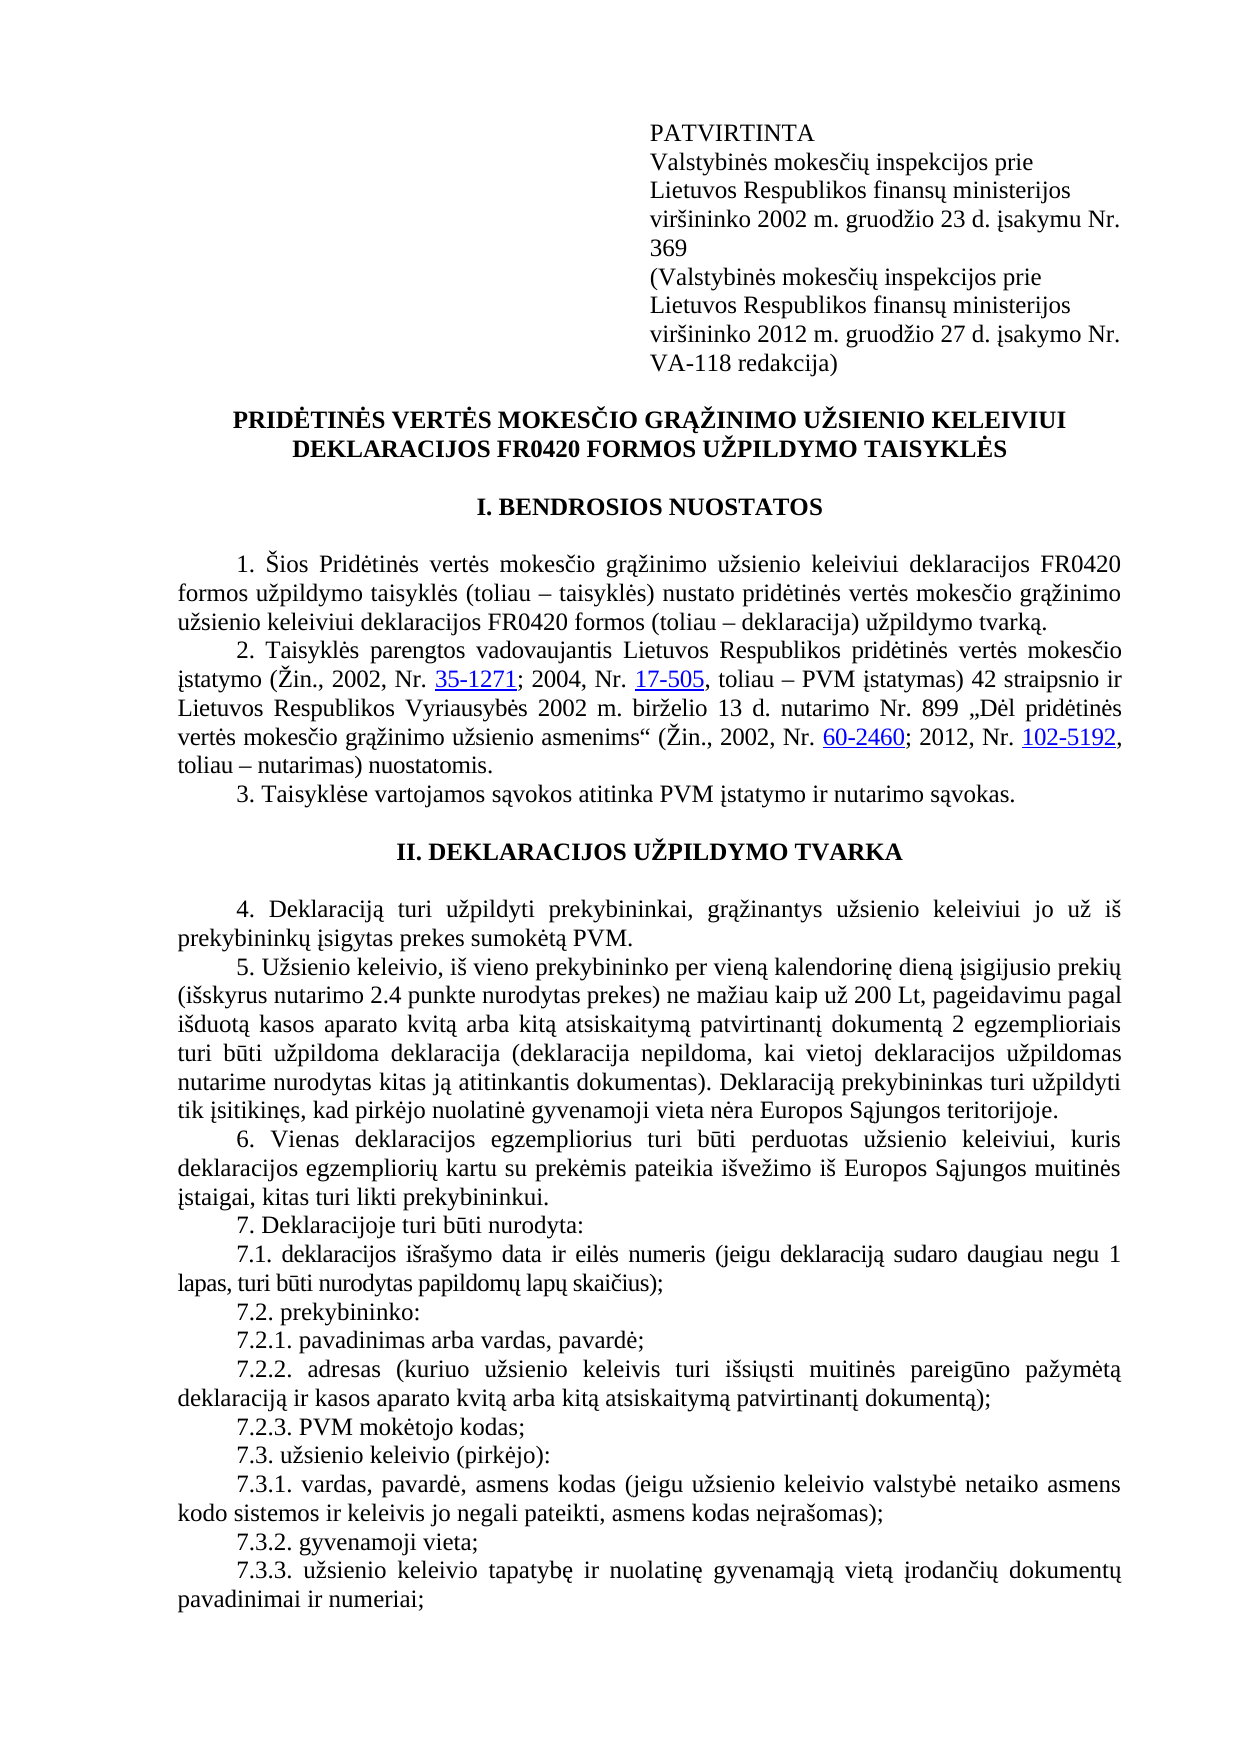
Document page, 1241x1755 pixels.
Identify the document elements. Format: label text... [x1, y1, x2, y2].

text I. BENDROSIOS NUOSTATOS [177, 492, 1122, 521]
text II. DEKLARACIJOS UŽPILDYMO TVARKA [177, 837, 1122, 866]
text 7.2. prekybininko: [177, 1297, 1122, 1326]
text 7.1. deklaracijos išrašymo data ir eilės numeris (jeigu deklaraciją sudaro daugiau negu 1 lapas, turi būti nurodytas papildomų lapų skaičius); [177, 1239, 1122, 1297]
text 7. Deklaracijoje turi būti nurodyta: [177, 1211, 1122, 1239]
text 7.2.2. adresas (kuriuo užsienio keleivis turi išsiųsti muitinės pareigūno pažymėtą deklaraciją ir kasos aparato kvitą arba kitą atsiskaitymą patvirtinantį dokumentą); [177, 1354, 1122, 1412]
text 6. Vienas deklaracijos egzempliorius turi būti perduotas užsienio keleiviui, kuris deklaracijos egzempliorių kartu su prekėmis pateikia išvežimo iš Europos Sąjungos muitinės įstaigai, kitas turi likti prekybininkui. [177, 1124, 1122, 1211]
text 2. Taisyklės parengtos vadovaujantis Lietuvos Respublikos pridėtinės vertės mokesčio įstatymo (Žin., 2002, Nr. 35-1271; 2004, Nr. 17-505, toliau – PVM įstatymas) 42 straipsnio ir Lietuvos Respublikos Vyriausybės 2002 m. birželio 13 d. nutarimo Nr. 899 „Dėl pridėtinės vertės mokesčio grąžinimo užsienio asmenims“ (Žin., 2002, Nr. 60-2460; 2012, Nr. 102-5192, toliau – nutarimas) nuostatomis. [177, 636, 1122, 779]
text 7.2.3. PVM mokėtojo kodas; [177, 1412, 1122, 1441]
text 7.3. užsienio keleivio (pirkėjo): [177, 1441, 1122, 1469]
text 4. Deklaraciją turi užpildyti prekybininkai, grąžinantys užsienio keleiviui jo už iš prekybininkų įsigytas prekes sumokėtą PVM. [177, 894, 1122, 952]
text 1. Šios Pridėtinės vertės mokesčio grąžinimo užsienio keleiviui deklaracijos FR0420 formos užpildymo taisyklės (toliau – taisyklės) nustato pridėtinės vertės mokesčio grąžinimo užsienio keleiviui deklaracijos FR0420 formos (toliau – deklaracija) užpildymo tvarką. [177, 549, 1122, 636]
text Valstybinės mokesčių inspekcijos prie Lietuvos Respublikos finansų ministerijos viršininko 2002 m. gruodžio 23 d. įsakymu Nr. 369 [649, 147, 1122, 262]
text PRIDĖTINĖS VERTĖS MOKESČIO GRĄŽINIMO UŽSIENIO KELEIVIUI DEKLARACIJOS FR0420 FORMOS UŽPILDYMO TAISYKLĖS [177, 406, 1122, 463]
text 7.3.1. vardas, pavardė, asmens kodas (jeigu užsienio keleivio valstybė netaiko asmens kodo sistemos ir keleivis jo negali pateikti, asmens kodas neįrašomas); [177, 1469, 1122, 1527]
text 7.3.2. gyvenamoji vieta; [177, 1527, 1122, 1556]
text (Valstybinės mokesčių inspekcijos prie Lietuvos Respublikos finansų ministerijos viršininko 2012 m. gruodžio 27 d. įsakymo Nr. VA-118 redakcija) [649, 262, 1122, 377]
text 7.2.1. pavadinimas arba vardas, pavardė; [177, 1326, 1122, 1354]
text 7.3.3. užsienio keleivio tapatybę ir nuolatinę gyvenamąją vietą įrodančių dokumentų pavadinimai ir numeriai; [177, 1556, 1122, 1613]
text PATVIRTINTA [649, 118, 1122, 147]
text 5. Užsienio keleivio, iš vieno prekybininko per vieną kalendorinę dieną įsigijusio prekių (išskyrus nutarimo 2.4 punkte nurodytas prekes) ne mažiau kaip už 200 Lt, pageidavimu pagal išduotą kasos aparato kvitą arba kitą atsiskaitymą patvirtinantį dokumentą 2 egzemplioriais turi būti užpildoma deklaracija (deklaracija nepildoma, kai vietoj deklaracijos užpildomas nutarime nurodytas kitas ją atitinkantis dokumentas). Deklaraciją prekybininkas turi užpildyti tik įsitikinęs, kad pirkėjo nuolatinė gyvenamoji vieta nėra Europos Sąjungos teritorijoje. [177, 952, 1122, 1124]
text 3. Taisyklėse vartojamos sąvokos atitinka PVM įstatymo ir nutarimo sąvokas. [177, 779, 1122, 808]
